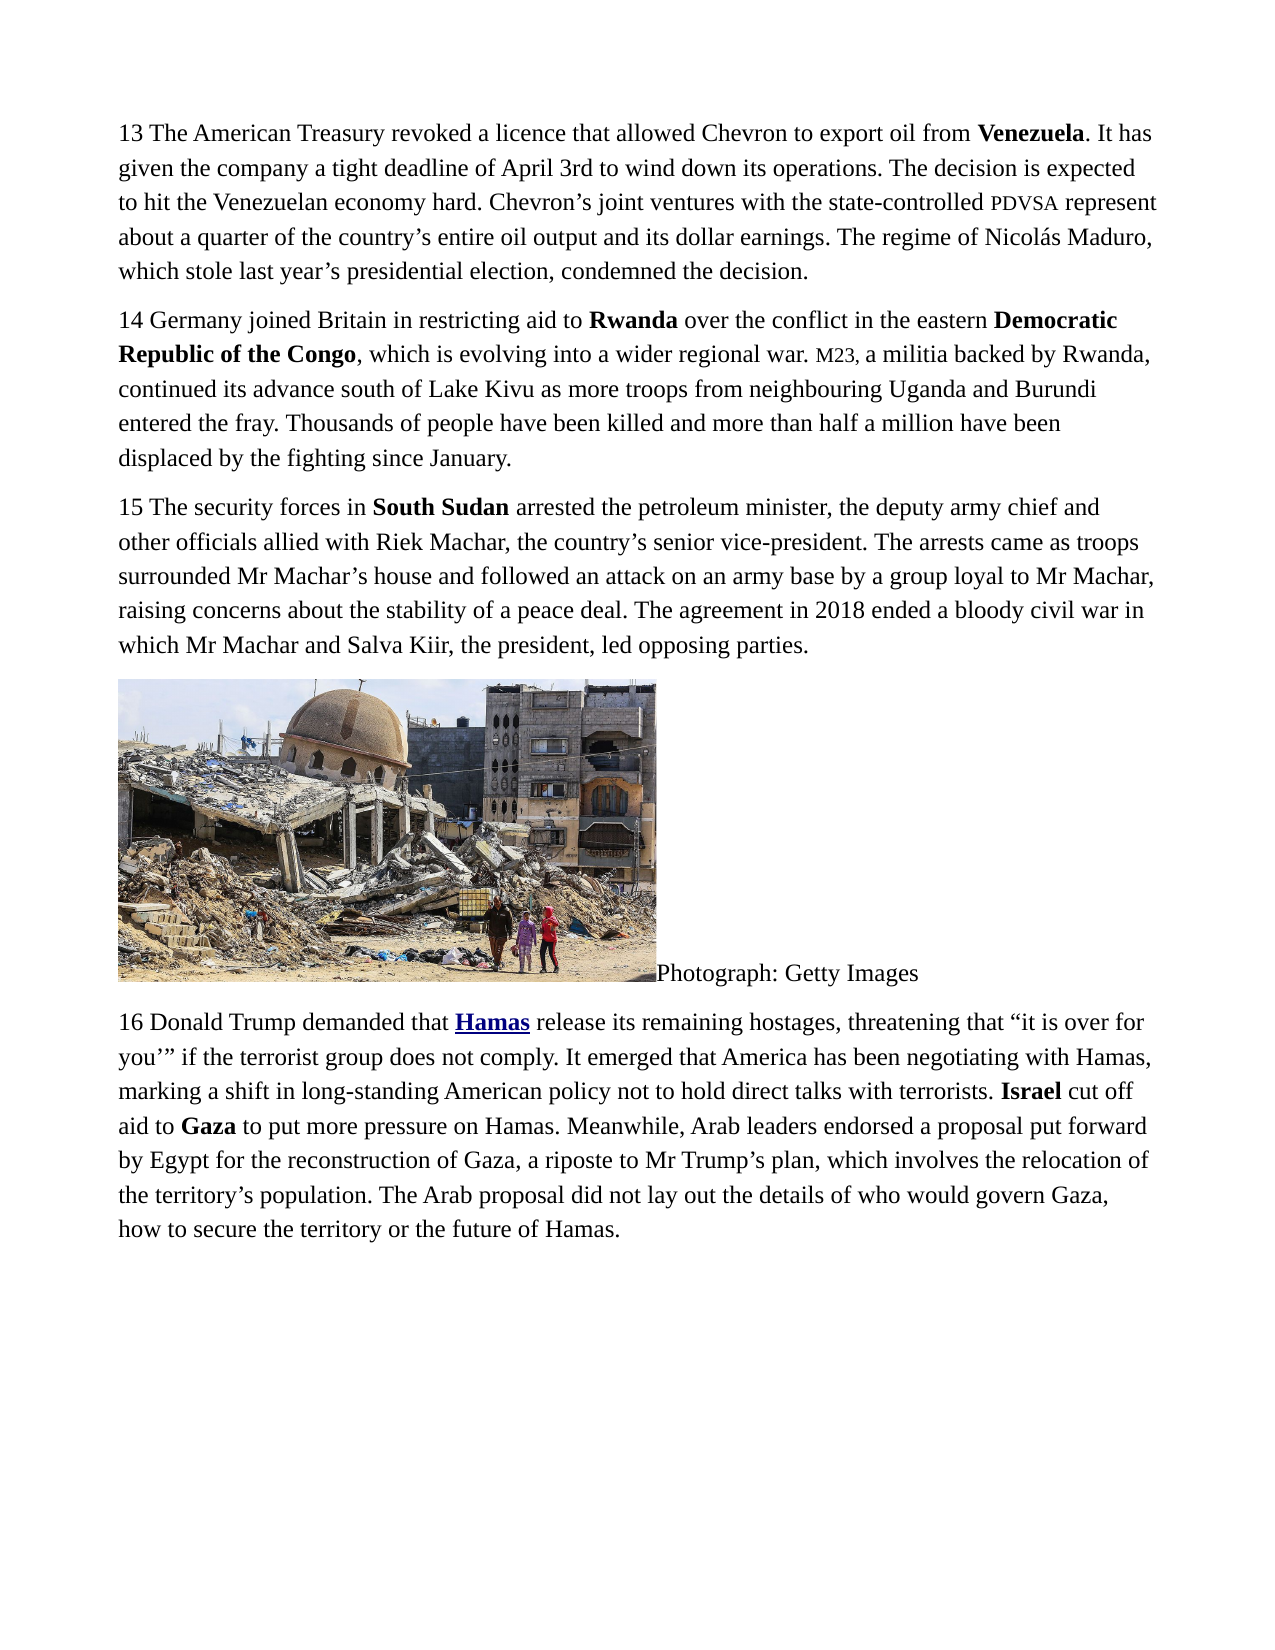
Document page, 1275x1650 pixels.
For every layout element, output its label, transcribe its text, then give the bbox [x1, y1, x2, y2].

text 15 The security forces in South Sudan arrested the petroleum minister, the deputy army chief and other officials allied with Riek Machar, the country’s senior vice-president. The arrests came as troops surrounded Mr Machar’s house and followed an attack on an army base by a group loyal to Mr Machar, raising concerns about the stability of a peace deal. The agreement in 2018 ended a bloody civil war in which Mr Machar and Salva Kiir, the president, led opposing parties. [118, 492, 1157, 659]
text 13 The American Treasury revoked a licence that allowed Chevron to export oil from Venezuela. It has given the company a tight deadline of April 3rd to wind down its operations. The decision is expected to hit the Venezuelan economy hard. Chevron’s joint ventures with the state-controlled PDVSA represent about a quarter of the country’s entire oil output and its dollar earnings. The regime of Nicolás Maduro, which stole last year’s presidential election, condemned the decision. [118, 118, 1157, 285]
text Photograph: Getty Images [118, 679, 1157, 987]
picture [118, 679, 657, 982]
text 16 Donald Trump demanded that Hamas release its remaining hostages, threatening that “it is over for you’” if the terrorist group does not comply. It emerged that America has been negotiating with Hamas, marking a shift in long-standing American policy not to hold direct talks with terrorists. Israel cut off aid to Gaza to put more pressure on Hamas. Meanwhile, Arab leaders endorsed a proposal put forward by Egypt for the reconstruction of Gaza, a riposte to Mr Trump’s plan, which involves the relocation of the territory’s population. The Arab proposal did not lay out the details of who would govern Gaza, how to secure the territory or the future of Hamas. [118, 1007, 1157, 1243]
text 14 Germany joined Britain in restricting aid to Rwanda over the conflict in the eastern Democratic Republic of the Congo, which is evolving into a wider regional war. M23, a militia backed by Rwanda, continued its advance south of Lake Kivu as more troops from neighbouring Uganda and Burundi entered the fray. Thousands of people have been killed and more than half a million have been displaced by the fighting since January. [118, 305, 1157, 472]
